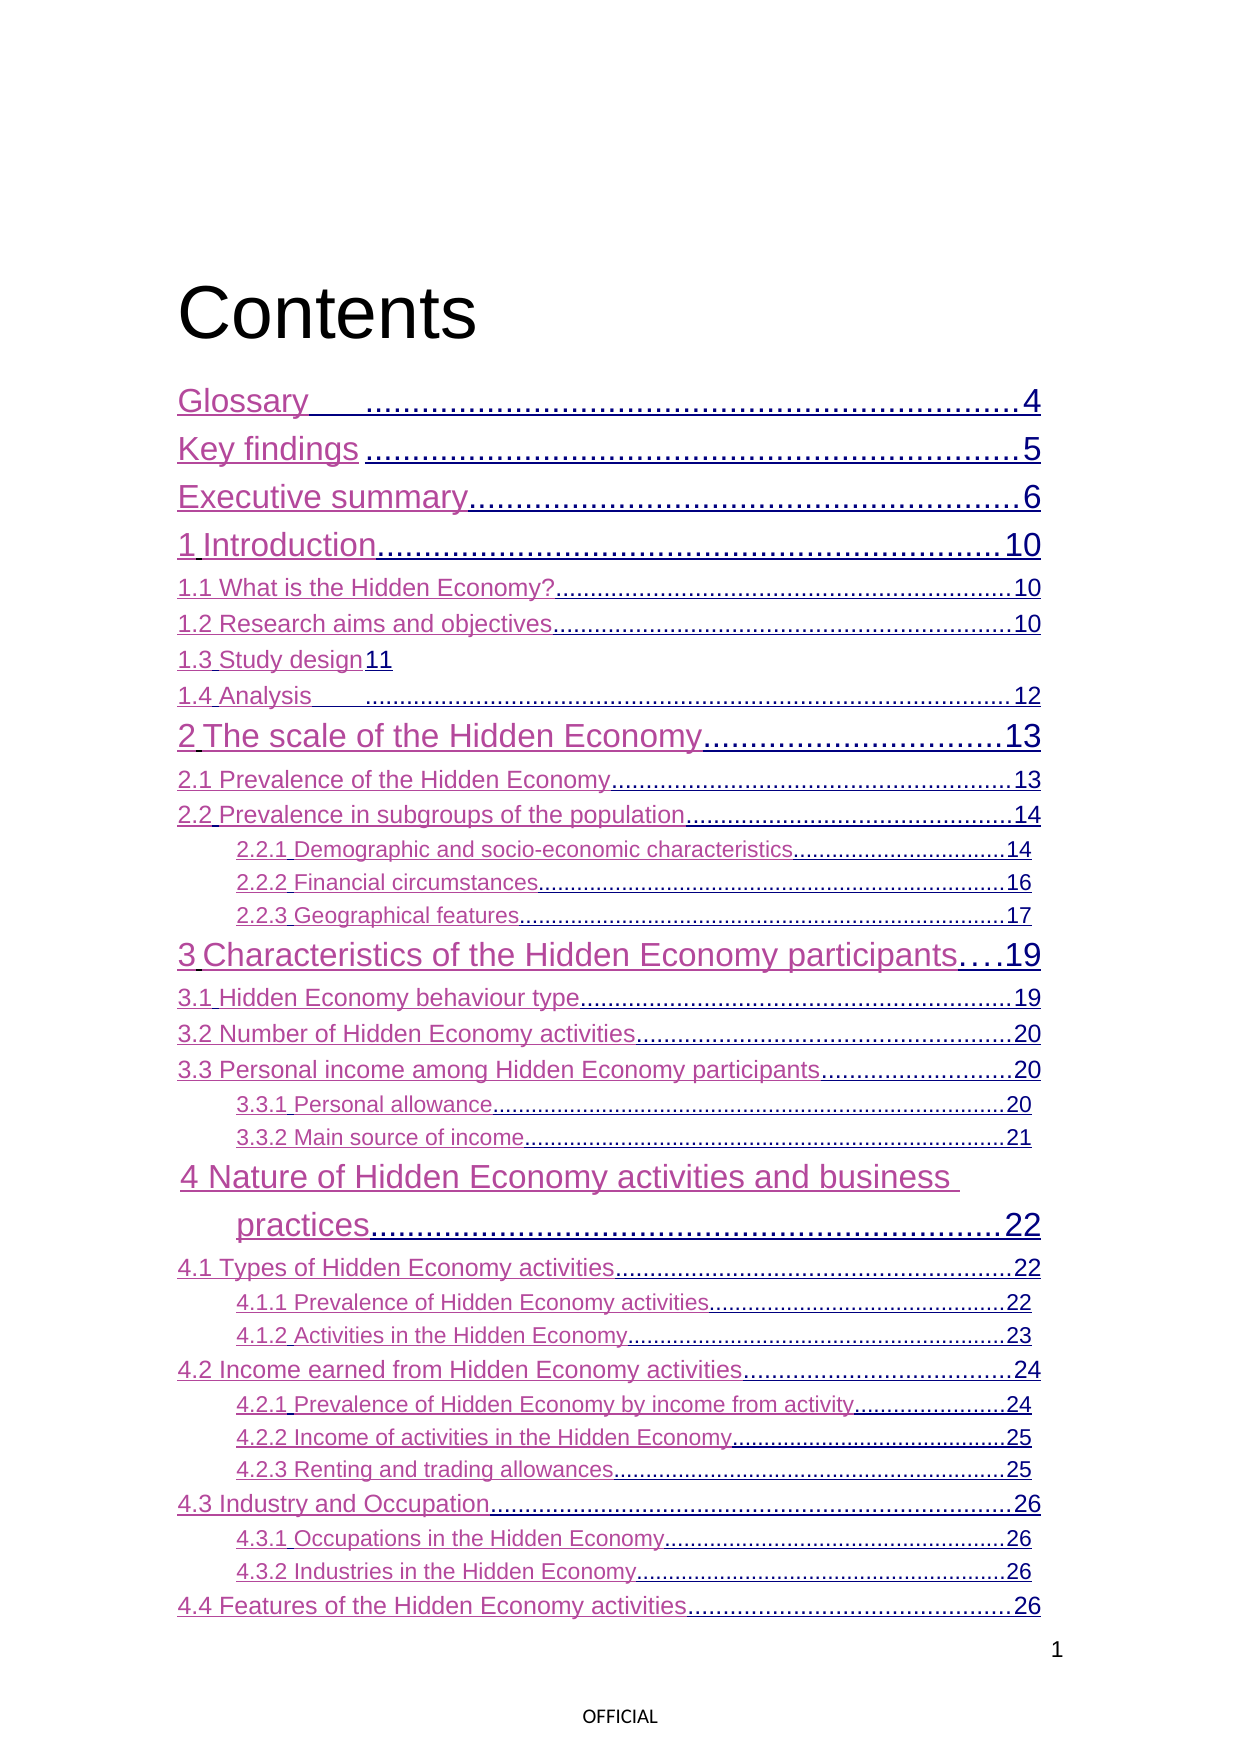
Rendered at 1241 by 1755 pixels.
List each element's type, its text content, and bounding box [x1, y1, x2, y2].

text 4.2.2 Income of activities in the Hidden Economy 25 [236, 1423, 1032, 1446]
text 4.1 Types of Hidden Economy activities 22 [177, 1253, 1063, 1282]
text 3.1 Hidden Economy behaviour type 19 [177, 983, 1063, 1012]
text 4.3.1 Occupations in the Hidden Economy 26 [236, 1525, 1032, 1548]
text 2.2.2 Financial circumstances 16 [236, 869, 1032, 892]
text 4.3.2 Industries in the Hidden Economy 26 [236, 1558, 1032, 1581]
text 1.2 Research aims and objectives 10 [177, 609, 1063, 637]
text 1.1 What is the Hidden Economy? 10 [177, 573, 1063, 602]
text 4.2 Income earned from Hidden Economy activities 24 [177, 1355, 1063, 1383]
text 2.2.1 Demographic and socio-economic characteristics 14 [236, 836, 1032, 859]
text 4.1.1 Prevalence of Hidden Economy activities 22 [236, 1289, 1032, 1312]
text 3.3.2 Main source of income 21 [236, 1124, 1032, 1147]
subtitle Contents [177, 268, 1063, 354]
text 3.3 Personal income among Hidden Economy participants 20 [177, 1055, 1063, 1084]
text Glossary 4 [177, 381, 1063, 419]
text 3 Characteristics of the Hidden Economy participants 19 [177, 935, 1063, 974]
text 4.4 Features of the Hidden Economy activities 26 [177, 1591, 1063, 1620]
text 2.1 Prevalence of the Hidden Economy 13 [177, 764, 1063, 793]
text 4.1.2 Activities in the Hidden Economy 23 [236, 1322, 1032, 1345]
text 3.2 Number of Hidden Economy activities 20 [177, 1019, 1063, 1048]
text 2.2 Prevalence in subgroups of the population 14 [177, 801, 1063, 829]
text 4 Nature of Hidden Economy activities and business practices 22 [180, 1157, 1063, 1243]
text Executive summary 6 [177, 477, 1063, 515]
text 4.3 Industry and Occupation 26 [177, 1489, 1063, 1518]
text 1 Introduction 10 [177, 525, 1063, 563]
text 4.2.1 Prevalence of Hidden Economy by income from activity 24 [236, 1391, 1032, 1413]
text Key findings 5 [177, 429, 1063, 467]
text 2 The scale of the Hidden Economy 13 [177, 717, 1063, 755]
text 1.4 Analysis 12 [177, 681, 1063, 709]
text 4.2.3 Renting and trading allowances 25 [236, 1456, 1032, 1479]
text 1.3 Study design 11 [177, 645, 1063, 673]
text 3.3.1 Personal allowance 20 [236, 1091, 1032, 1114]
text 2.2.3 Geographical features 17 [236, 902, 1032, 925]
